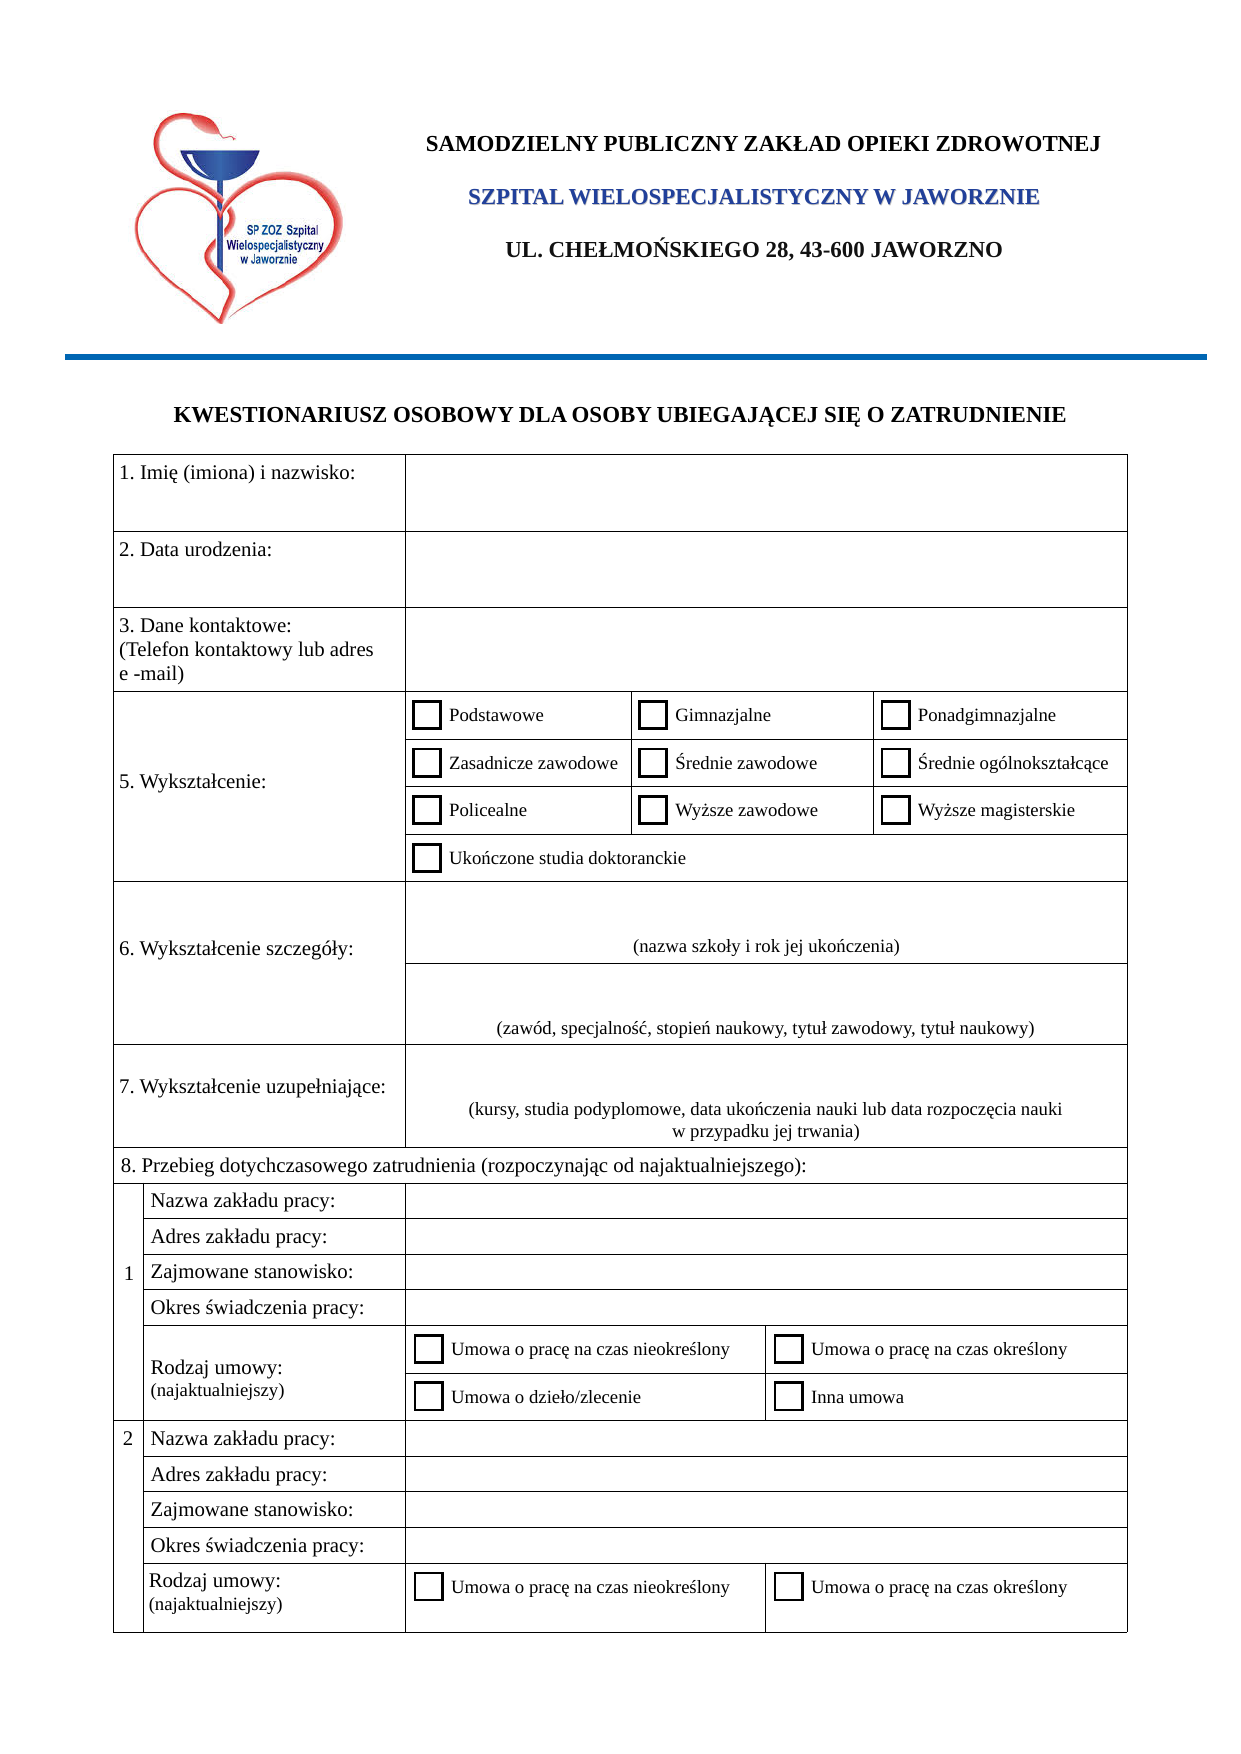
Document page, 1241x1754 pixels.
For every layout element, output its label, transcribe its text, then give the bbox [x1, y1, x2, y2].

table_header [406, 455, 1127, 531]
table_cell Okres świadczenia pracy: [144, 1528, 405, 1563]
table_cell [406, 1290, 1127, 1325]
table_cell 5. Wykształcenie: [114, 692, 405, 881]
table_cell 6. Wykształcenie szczegóły: [114, 882, 405, 1044]
picture [128, 110, 349, 324]
table_cell Adres zakładu pracy: [144, 1219, 405, 1254]
table_cell Inna umowa [766, 1374, 1127, 1420]
table_header 1. Imię (imiona) i nazwisko: [114, 455, 405, 531]
table_cell Zajmowane stanowisko: [144, 1492, 405, 1527]
table_cell Wyższe zawodowe [632, 787, 873, 834]
table_cell Umowa o pracę na czas nieokreślony [406, 1326, 765, 1372]
table_cell Ukończone studia doktoranckie [406, 835, 1127, 881]
table_cell [406, 1528, 1127, 1563]
table_cell Podstawowe [406, 692, 631, 739]
text KWESTIONARIUSZ OSOBOWY DLA OSOBY UBIEGAJĄCEJ SIĘ O ZATRUDNIENIE [118, 401, 1122, 454]
table_cell [406, 1184, 1127, 1218]
table_cell Umowa o dzieło/zlecenie [406, 1374, 765, 1420]
table_cell 1 [114, 1184, 143, 1420]
table_cell [406, 608, 1127, 691]
table_cell [406, 1492, 1127, 1527]
table_cell Średnie ogólnokształcące [874, 740, 1127, 786]
table_cell (zawód, specjalność, stopień naukowy, tytuł zawodowy, tytuł naukowy) [406, 964, 1127, 1044]
table_cell [406, 532, 1127, 607]
table_cell Średnie zawodowe [632, 740, 873, 786]
table_cell Rodzaj umowy:(najaktualniejszy) [144, 1564, 405, 1632]
table_cell 2 [114, 1421, 143, 1632]
table_cell 2. Data urodzenia: [114, 532, 405, 607]
table_cell Umowa o pracę na czas określony [766, 1564, 1127, 1632]
table_cell Umowa o pracę na czas określony [766, 1326, 1127, 1372]
table_cell 8. Przebieg dotychczasowego zatrudnienia (rozpoczynając od najaktualniejszego): [114, 1148, 1127, 1182]
table_cell 7. Wykształcenie uzupełniające: [114, 1045, 405, 1147]
table_cell Policealne [406, 787, 631, 834]
table_cell Adres zakładu pracy: [144, 1457, 405, 1491]
table_cell Zajmowane stanowisko: [144, 1255, 405, 1289]
table_cell [406, 1421, 1127, 1456]
table_cell [406, 1457, 1127, 1491]
table_cell 3. Dane kontaktowe: (Telefon kontaktowy lub adres e -mail) [114, 608, 405, 691]
table_cell Nazwa zakładu pracy: [144, 1184, 405, 1218]
table_cell Rodzaj umowy: (najaktualniejszy) [144, 1326, 405, 1420]
table_cell Zasadnicze zawodowe [406, 740, 631, 786]
table_cell Gimnazjalne [632, 692, 873, 739]
table_cell (kursy, studia podyplomowe, data ukończenia nauki lub data rozpoczęcia nauki w przypadku jej trwania) [406, 1045, 1127, 1147]
table_cell [406, 1255, 1127, 1289]
table_cell (nazwa szkoły i rok jej ukończenia) [406, 882, 1127, 963]
table_cell [406, 1219, 1127, 1254]
table_cell Nazwa zakładu pracy: [144, 1421, 405, 1456]
table_cell Okres świadczenia pracy: [144, 1290, 405, 1325]
table_cell Wyższe magisterskie [874, 787, 1127, 834]
table_cell Umowa o pracę na czas nieokreślony [406, 1564, 765, 1632]
table_cell Ponadgimnazjalne [874, 692, 1127, 739]
